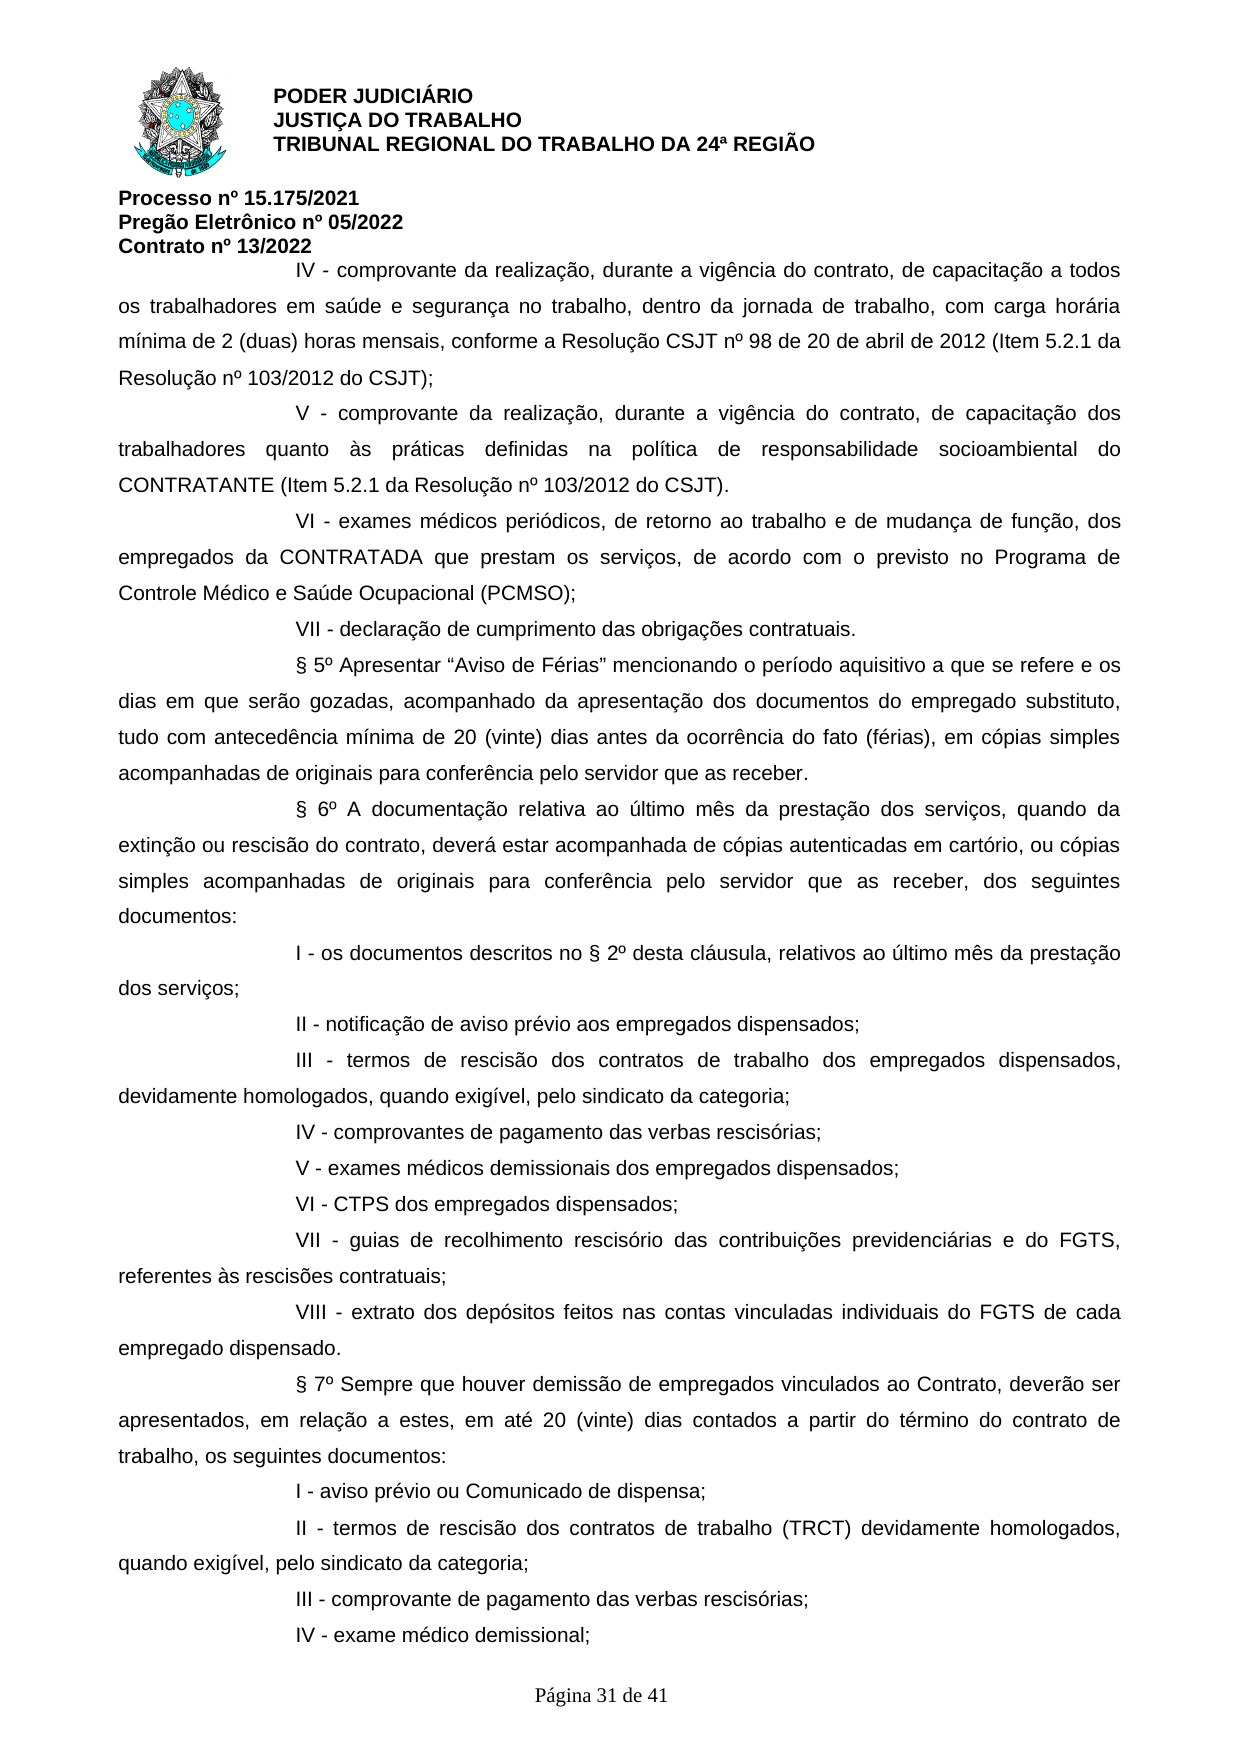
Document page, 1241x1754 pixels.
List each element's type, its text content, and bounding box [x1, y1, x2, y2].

text IV - exame médico demissional; [118, 1623, 1122, 1647]
text VII - guias de recolhimento rescisório das contribuições previdenciárias e do FGTS, referentes às rescisões contratuais; [118, 1228, 1122, 1288]
text III - comprovante de pagamento das verbas rescisórias; [118, 1587, 1122, 1611]
text III - termos de rescisão dos contratos de trabalho dos empregados dispensados, devidamente homologados, quando exigível, pelo sindicato da categoria; [118, 1048, 1122, 1108]
text IV - comprovante da realização, durante a vigência do contrato, de capacitação a todos os trabalhadores em saúde e segurança no trabalho, dentro da jornada de trabalho, com carga horária mínima de 2 (duas) horas mensais, conforme a Resolução CSJT nº 98 de 20 de abril de 2012 (Item 5.2.1 da Resolução nº 103/2012 do CSJT); [118, 257, 1122, 389]
text VII - declaração de cumprimento das obrigações contratuais. [118, 617, 1122, 641]
text IV - comprovantes de pagamento das verbas rescisórias; [118, 1120, 1122, 1144]
text § 6º A documentação relativa ao último mês da prestação dos serviços, quando da extinção ou rescisão do contrato, deverá estar acompanhada de cópias autenticadas em cartório, ou cópias simples acompanhadas de originais para conferência pelo servidor que as receber, dos seguintes documentos: [118, 797, 1122, 928]
text VI - CTPS dos empregados dispensados; [118, 1192, 1122, 1216]
text § 5º Apresentar “Aviso de Férias” mencionando o período aquisitivo a que se refere e os dias em que serão gozadas, acompanhado da apresentação dos documentos do empregado substituto, tudo com antecedência mínima de 20 (vinte) dias antes da ocorrência do fato (férias), em cópias simples acompanhadas de originais para conferência pelo servidor que as receber. [118, 653, 1122, 784]
text II - notificação de aviso prévio aos empregados dispensados; [118, 1012, 1122, 1036]
text V - comprovante da realização, durante a vigência do contrato, de capacitação dos trabalhadores quanto às práticas definidas na política de responsabilidade socioambiental do CONTRATANTE (Item 5.2.1 da Resolução nº 103/2012 do CSJT). [118, 401, 1122, 497]
picture [133, 66, 228, 178]
text V - exames médicos demissionais dos empregados dispensados; [118, 1156, 1122, 1180]
text § 7º Sempre que houver demissão de empregados vinculados ao Contrato, deverão ser apresentados, em relação a estes, em até 20 (vinte) dias contados a partir do término do contrato de trabalho, os seguintes documentos: [118, 1372, 1122, 1467]
text II - termos de rescisão dos contratos de trabalho (TRCT) devidamente homologados, quando exigível, pelo sindicato da categoria; [118, 1515, 1122, 1575]
text VIII - extrato dos depósitos feitos nas contas vinculadas individuais do FGTS de cada empregado dispensado. [118, 1300, 1122, 1359]
text VI - exames médicos periódicos, de retorno ao trabalho e de mudança de função, dos empregados da CONTRATADA que prestam os serviços, de acordo com o previsto no Programa de Controle Médico e Saúde Ocupacional (PCMSO); [118, 509, 1122, 605]
text I - aviso prévio ou Comunicado de dispensa; [118, 1479, 1122, 1503]
text I - os documentos descritos no § 2º desta cláusula, relativos ao último mês da prestação dos serviços; [118, 940, 1122, 1000]
